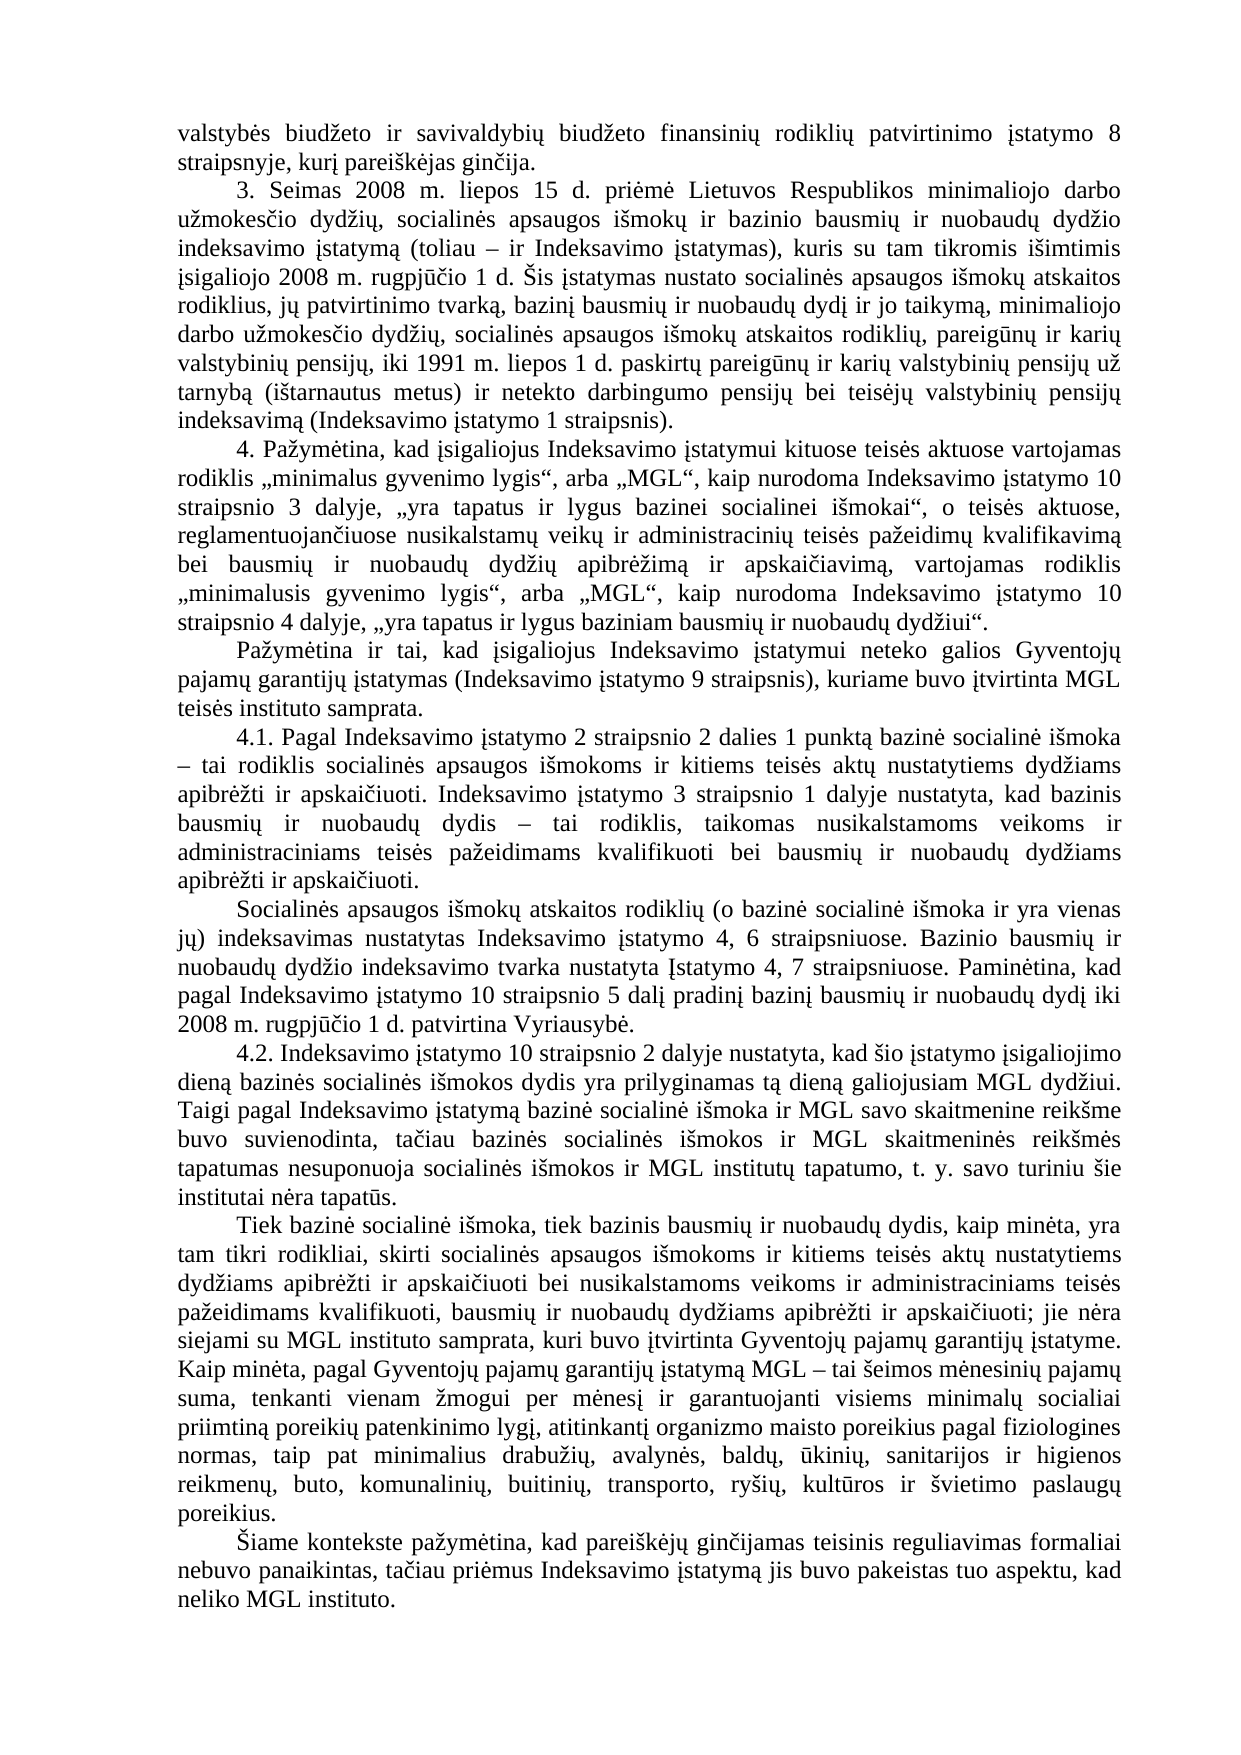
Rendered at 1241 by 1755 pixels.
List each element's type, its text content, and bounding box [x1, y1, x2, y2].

text 3. Seimas 2008 m. liepos 15 d. priėmė Lietuvos Respublikos minimaliojo darbo užmokesčio dydžių, socialinės apsaugos išmokų ir bazinio bausmių ir nuobaudų dydžio indeksavimo įstatymą (toliau – ir Indeksavimo įstatymas), kuris su tam tikromis išimtimis įsigaliojo 2008 m. rugpjūčio 1 d. Šis įstatymas nustato socialinės apsaugos išmokų atskaitos rodiklius, jų patvirtinimo tvarką, bazinį bausmių ir nuobaudų dydį ir jo taikymą, minimaliojo darbo užmokesčio dydžių, socialinės apsaugos išmokų atskaitos rodiklių, pareigūnų ir karių valstybinių pensijų, iki 1991 m. liepos 1 d. paskirtų pareigūnų ir karių valstybinių pensijų už tarnybą (ištarnautus metus) ir netekto darbingumo pensijų bei teisėjų valstybinių pensijų indeksavimą (Indeksavimo įstatymo 1 straipsnis). [177, 176, 1122, 434]
text Pažymėtina ir tai, kad įsigaliojus Indeksavimo įstatymui neteko galios Gyventojų pajamų garantijų įstatymas (Indeksavimo įstatymo 9 straipsnis), kuriame buvo įtvirtinta MGL teisės instituto samprata. [177, 636, 1122, 722]
text Šiame kontekste pažymėtina, kad pareiškėjų ginčijamas teisinis reguliavimas formaliai nebuvo panaikintas, tačiau priėmus Indeksavimo įstatymą jis buvo pakeistas tuo aspektu, kad neliko MGL instituto. [177, 1527, 1122, 1613]
text 4. Pažymėtina, kad įsigaliojus Indeksavimo įstatymui kituose teisės aktuose vartojamas rodiklis „minimalus gyvenimo lygis“, arba „MGL“, kaip nurodoma Indeksavimo įstatymo 10 straipsnio 3 dalyje, „yra tapatus ir lygus bazinei socialinei išmokai“, o teisės aktuose, reglamentuojančiuose nusikalstamų veikų ir administracinių teisės pažeidimų kvalifikavimą bei bausmių ir nuobaudų dydžių apibrėžimą ir apskaičiavimą, vartojamas rodiklis „minimalusis gyvenimo lygis“, arba „MGL“, kaip nurodoma Indeksavimo įstatymo 10 straipsnio 4 dalyje, „yra tapatus ir lygus baziniam bausmių ir nuobaudų dydžiui“. [177, 434, 1122, 636]
text 4.1. Pagal Indeksavimo įstatymo 2 straipsnio 2 dalies 1 punktą bazinė socialinė išmoka – tai rodiklis socialinės apsaugos išmokoms ir kitiems teisės aktų nustatytiems dydžiams apibrėžti ir apskaičiuoti. Indeksavimo įstatymo 3 straipsnio 1 dalyje nustatyta, kad bazinis bausmių ir nuobaudų dydis – tai rodiklis, taikomas nusikalstamoms veikoms ir administraciniams teisės pažeidimams kvalifikuoti bei bausmių ir nuobaudų dydžiams apibrėžti ir apskaičiuoti. [177, 722, 1122, 894]
text Socialinės apsaugos išmokų atskaitos rodiklių (o bazinė socialinė išmoka ir yra vienas jų) indeksavimas nustatytas Indeksavimo įstatymo 4, 6 straipsniuose. Bazinio bausmių ir nuobaudų dydžio indeksavimo tvarka nustatyta Įstatymo 4, 7 straipsniuose. Paminėtina, kad pagal Indeksavimo įstatymo 10 straipsnio 5 dalį pradinį bazinį bausmių ir nuobaudų dydį iki 2008 m. rugpjūčio 1 d. patvirtina Vyriausybė. [177, 894, 1122, 1038]
text Tiek bazinė socialinė išmoka, tiek bazinis bausmių ir nuobaudų dydis, kaip minėta, yra tam tikri rodikliai, skirti socialinės apsaugos išmokoms ir kitiems teisės aktų nustatytiems dydžiams apibrėžti ir apskaičiuoti bei nusikalstamoms veikoms ir administraciniams teisės pažeidimams kvalifikuoti, bausmių ir nuobaudų dydžiams apibrėžti ir apskaičiuoti; jie nėra siejami su MGL instituto samprata, kuri buvo įtvirtinta Gyventojų pajamų garantijų įstatyme. Kaip minėta, pagal Gyventojų pajamų garantijų įstatymą MGL – tai šeimos mėnesinių pajamų suma, tenkanti vienam žmogui per mėnesį ir garantuojanti visiems minimalų socialiai priimtiną poreikių patenkinimo lygį, atitinkantį organizmo maisto poreikius pagal fiziologines normas, taip pat minimalius drabužių, avalynės, baldų, ūkinių, sanitarijos ir higienos reikmenų, buto, komunalinių, buitinių, transporto, ryšių, kultūros ir švietimo paslaugų poreikius. [177, 1211, 1122, 1527]
text 4.2. Indeksavimo įstatymo 10 straipsnio 2 dalyje nustatyta, kad šio įstatymo įsigaliojimo dieną bazinės socialinės išmokos dydis yra prilyginamas tą dieną galiojusiam MGL dydžiui. Taigi pagal Indeksavimo įstatymą bazinė socialinė išmoka ir MGL savo skaitmenine reikšme buvo suvienodinta, tačiau bazinės socialinės išmokos ir MGL skaitmeninės reikšmės tapatumas nesuponuoja socialinės išmokos ir MGL institutų tapatumo, t. y. savo turiniu šie institutai nėra tapatūs. [177, 1038, 1122, 1211]
text valstybės biudžeto ir savivaldybių biudžeto finansinių rodiklių patvirtinimo įstatymo 8 straipsnyje, kurį pareiškėjas ginčija. [177, 118, 1122, 176]
